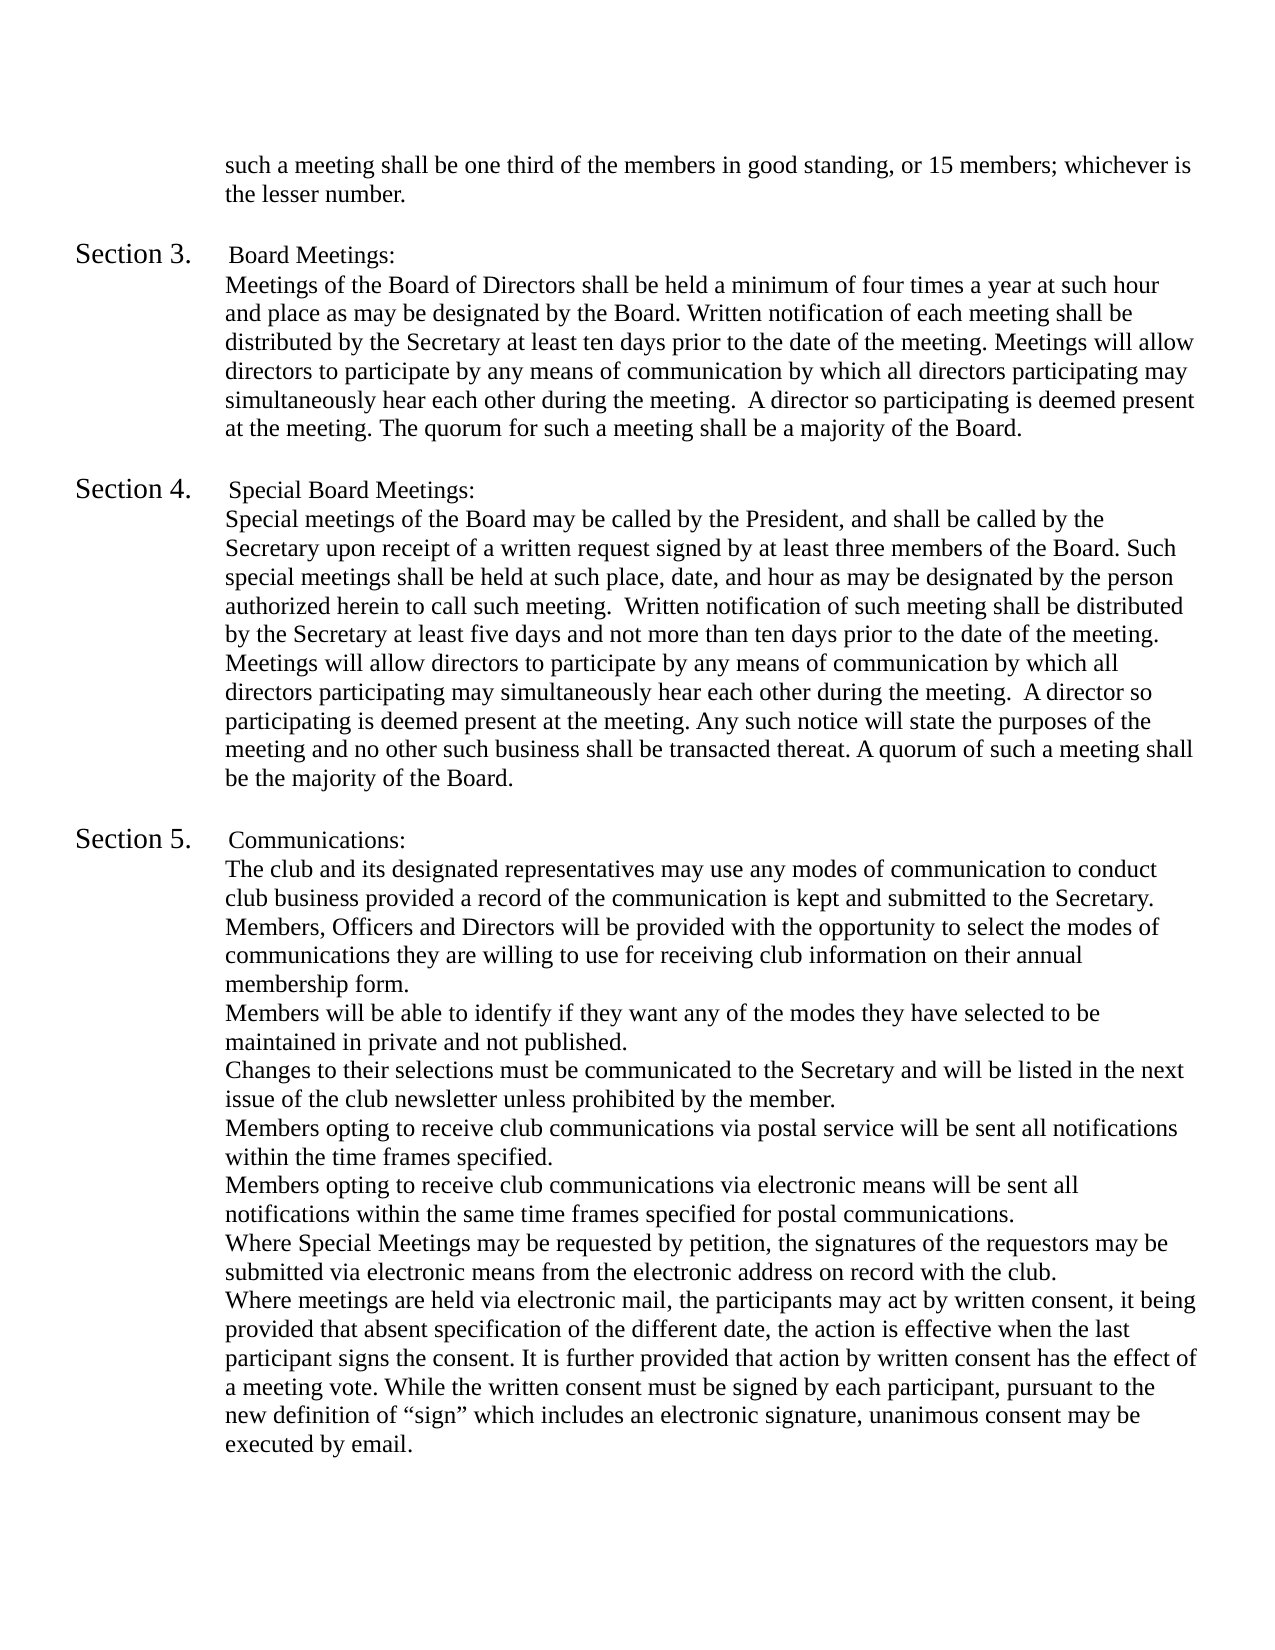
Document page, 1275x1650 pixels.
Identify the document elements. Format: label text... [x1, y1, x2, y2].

text Where Special Meetings may be requested by petition, the signatures of the requestors may be submitted via electronic means from the electronic address on record with the club. [225, 1228, 1200, 1286]
text Members, Officers and Directors will be provided with the opportunity to select the modes of communications they are willing to use for receiving club information on their annual membership form. [225, 912, 1200, 998]
text Changes to their selections must be communicated to the Secretary and will be listed in the next issue of the club newsletter unless prohibited by the member. [225, 1056, 1200, 1113]
text Members opting to receive club communications via postal service will be sent all notifications within the time frames specified. [225, 1113, 1200, 1171]
text Section 5. Communications: [75, 821, 1200, 854]
text Section 4. Special Board Meetings: [75, 471, 1200, 504]
text Members will be able to identify if they want any of the modes they have selected to be maintained in private and not published. [225, 998, 1200, 1056]
text The club and its designated representatives may use any modes of communication to conduct club business provided a record of the communication is kept and submitted to the Secretary. [225, 854, 1200, 912]
text Special meetings of the Board may be called by the President, and shall be called by the Secretary upon receipt of a written request signed by at least three members of the Board. Such special meetings shall be held at such place, date, and hour as may be designated by the person authorized herein to call such meeting. Written notification of such meeting shall be distributed by the Secretary at least five days and not more than ten days prior to the date of the meeting. Meetings will allow directors to participate by any means of communication by which all directors participating may simultaneously hear each other during the meeting. A director so participating is deemed present at the meeting. Any such notice will state the purposes of the meeting and no other such business shall be transacted thereat. A quorum of such a meeting shall be the majority of the Board. [225, 504, 1200, 792]
text such a meeting shall be one third of the members in good standing, or 15 members; whichever is the lesser number. [225, 150, 1200, 207]
text Where meetings are held via electronic mail, the participants may act by written consent, it being provided that absent specification of the different date, the action is effective when the last participant signs the consent. It is further provided that action by written consent has the effect of a meeting vote. While the written consent must be signed by each participant, pursuant to the new definition of “sign” which includes an electronic signature, unanimous consent may be executed by email. [225, 1286, 1200, 1458]
text Meetings of the Board of Directors shall be held a minimum of four times a year at such hour and place as may be designated by the Board. Written notification of each meeting shall be distributed by the Secretary at least ten days prior to the date of the meeting. Meetings will allow directors to participate by any means of communication by which all directors participating may simultaneously hear each other during the meeting. A director so participating is deemed present at the meeting. The quorum for such a meeting shall be a majority of the Board. [225, 270, 1200, 442]
text Section 3. Board Meetings: [75, 236, 1200, 270]
text Members opting to receive club communications via electronic means will be sent all notifications within the same time frames specified for postal communications. [225, 1171, 1200, 1228]
